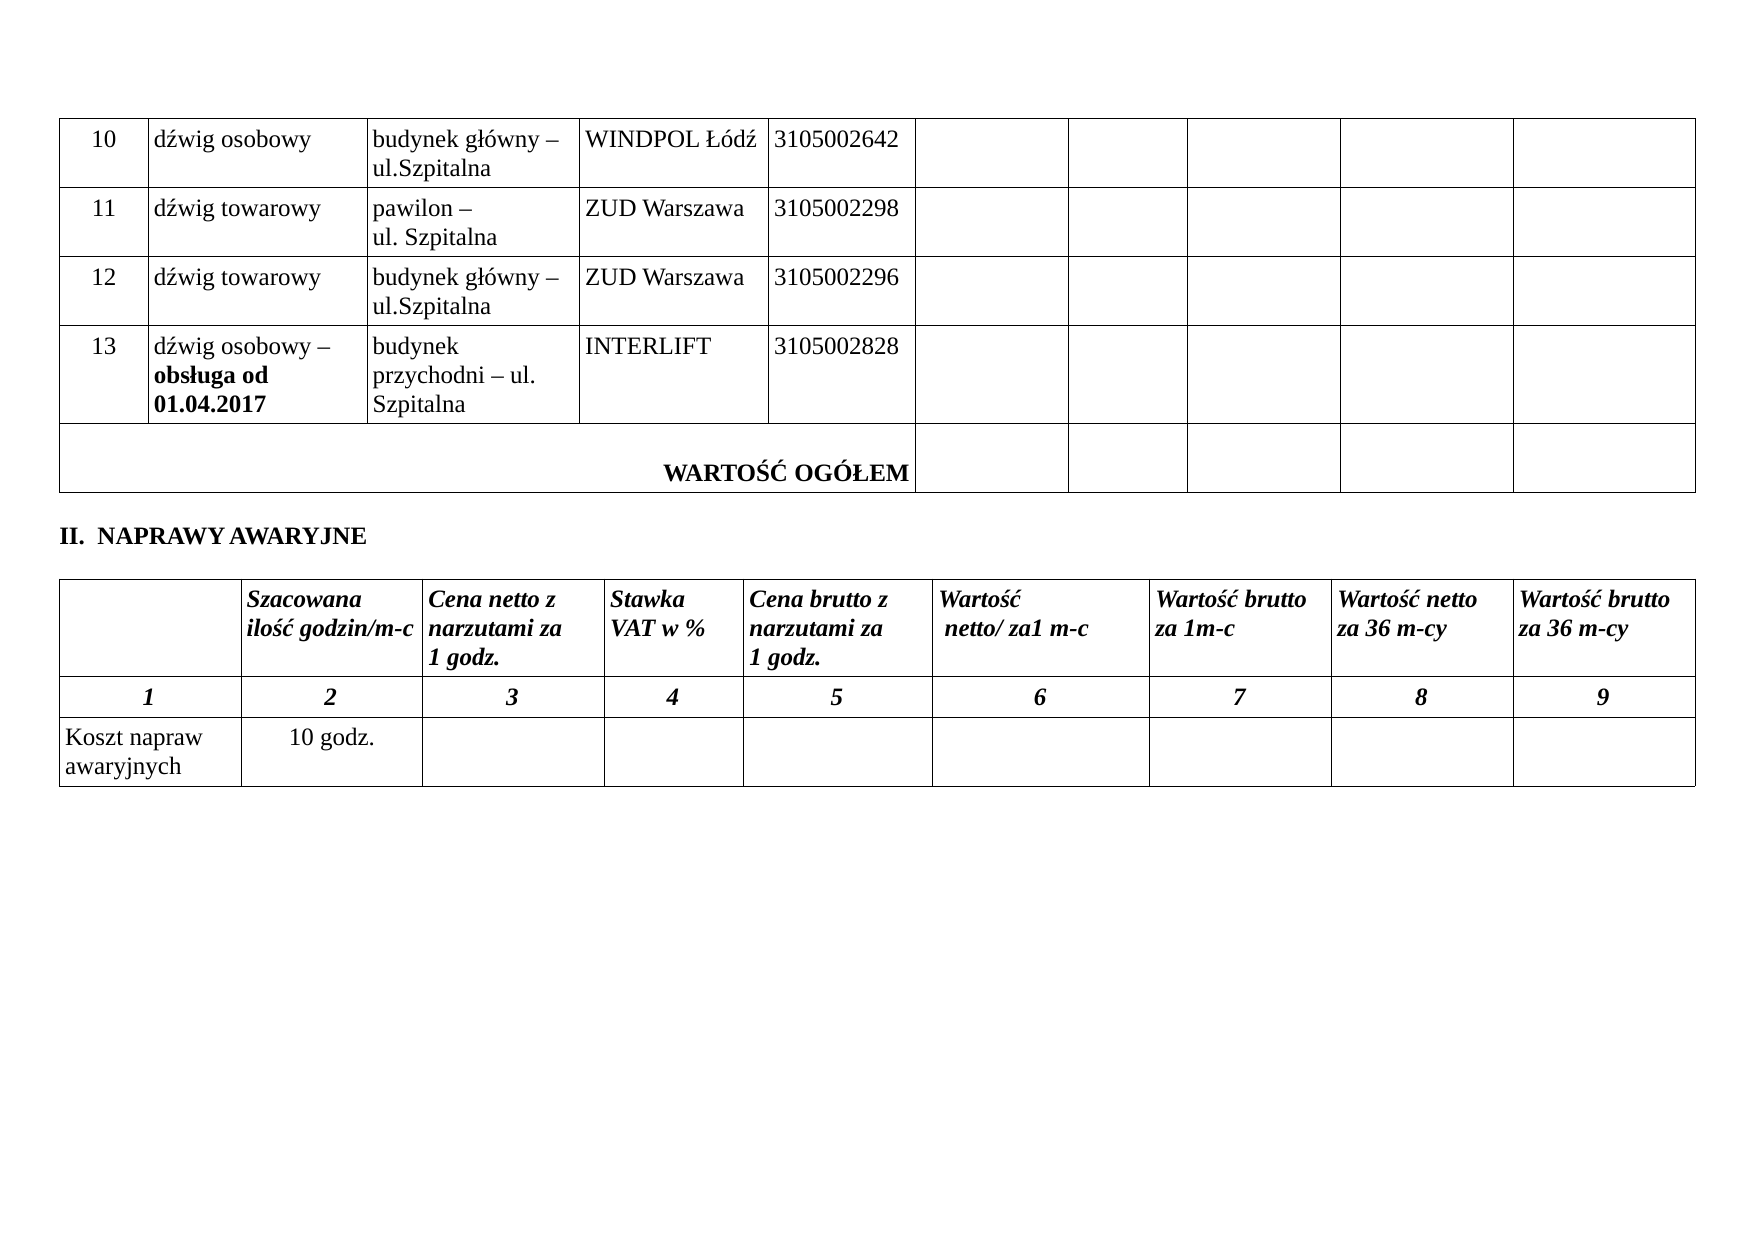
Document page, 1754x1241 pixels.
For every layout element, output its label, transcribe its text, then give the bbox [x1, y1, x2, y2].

table_cell [916, 119, 1068, 187]
table_cell [1514, 257, 1695, 325]
table_cell 3105002642 [769, 119, 915, 187]
table_cell ZUD Warszawa [580, 188, 768, 256]
table_cell [1188, 424, 1340, 492]
table_cell [423, 718, 604, 786]
table_cell pawilon – ul. Szpitalna [368, 188, 579, 256]
table_cell dźwig towarowy [149, 188, 367, 256]
table_header [60, 580, 241, 676]
table_cell [1341, 326, 1513, 423]
table_cell [916, 257, 1068, 325]
table_cell [1188, 257, 1340, 325]
table_cell budynek przychodni – ul. Szpitalna [368, 326, 579, 423]
table_cell 12 [60, 257, 148, 325]
table_cell [916, 188, 1068, 256]
table_header Wartość brutto za 36 m-cy [1514, 580, 1695, 676]
table_cell [933, 718, 1149, 786]
table_cell 5 [744, 677, 932, 717]
table_cell [744, 718, 932, 786]
table_cell [605, 718, 743, 786]
table_cell ZUD Warszawa [580, 257, 768, 325]
table_header Cena netto z narzutami za 1 godz. [423, 580, 604, 676]
table_cell [1341, 257, 1513, 325]
table_cell 10 [60, 119, 148, 187]
table_cell dźwig osobowy [149, 119, 367, 187]
table_cell 3 [423, 677, 604, 717]
table_header Wartość netto za 36 m-cy [1332, 580, 1513, 676]
table_cell 9 [1514, 677, 1695, 717]
table_cell [1514, 718, 1695, 786]
table_cell [1341, 424, 1513, 492]
table_cell [1069, 188, 1187, 256]
table_header Stawka VAT w % [605, 580, 743, 676]
table_cell 3105002298 [769, 188, 915, 256]
table_header Wartość brutto za 1m-c [1150, 580, 1331, 676]
table_cell dźwig osobowy – obsługa od 01.04.2017 [149, 326, 367, 423]
table_cell 10 godz. [242, 718, 422, 786]
table_cell WINDPOL Łódź [580, 119, 768, 187]
table_cell 7 [1150, 677, 1331, 717]
table_cell 8 [1332, 677, 1513, 717]
table_cell budynek główny – ul.Szpitalna [368, 119, 579, 187]
table_cell Koszt napraw awaryjnych [60, 718, 241, 786]
table_cell dźwig towarowy [149, 257, 367, 325]
table_header Cena brutto z narzutami za 1 godz. [744, 580, 932, 676]
table_cell [1341, 188, 1513, 256]
table_cell [916, 326, 1068, 423]
table_cell [1069, 326, 1187, 423]
table_cell 13 [60, 326, 148, 423]
table_cell 3105002296 [769, 257, 915, 325]
table_cell [1188, 326, 1340, 423]
table_cell [1069, 424, 1187, 492]
table_cell 3105002828 [769, 326, 915, 423]
table_cell INTERLIFT [580, 326, 768, 423]
table_cell 6 [933, 677, 1149, 717]
table_cell [1150, 718, 1331, 786]
text II. NAPRAWY AWARYJNE [59, 521, 1695, 550]
table_cell [1341, 119, 1513, 187]
table_cell 11 [60, 188, 148, 256]
table_cell 1 [60, 677, 241, 717]
table_cell 4 [605, 677, 743, 717]
table_cell [1332, 718, 1513, 786]
table_header Szacowana ilość godzin/m-c [242, 580, 422, 676]
table_cell [1069, 257, 1187, 325]
table_cell [1188, 188, 1340, 256]
table_cell [1514, 119, 1695, 187]
table_header Wartość netto/ za1 m-c [933, 580, 1149, 676]
table_cell budynek główny – ul.Szpitalna [368, 257, 579, 325]
table_cell WARTOŚĆ OGÓŁEM [60, 424, 915, 492]
table_cell [916, 424, 1068, 492]
table_cell [1069, 119, 1187, 187]
table_cell [1514, 188, 1695, 256]
table_cell [1514, 326, 1695, 423]
table_cell [1514, 424, 1695, 492]
table_cell 2 [242, 677, 422, 717]
table_cell [1188, 119, 1340, 187]
